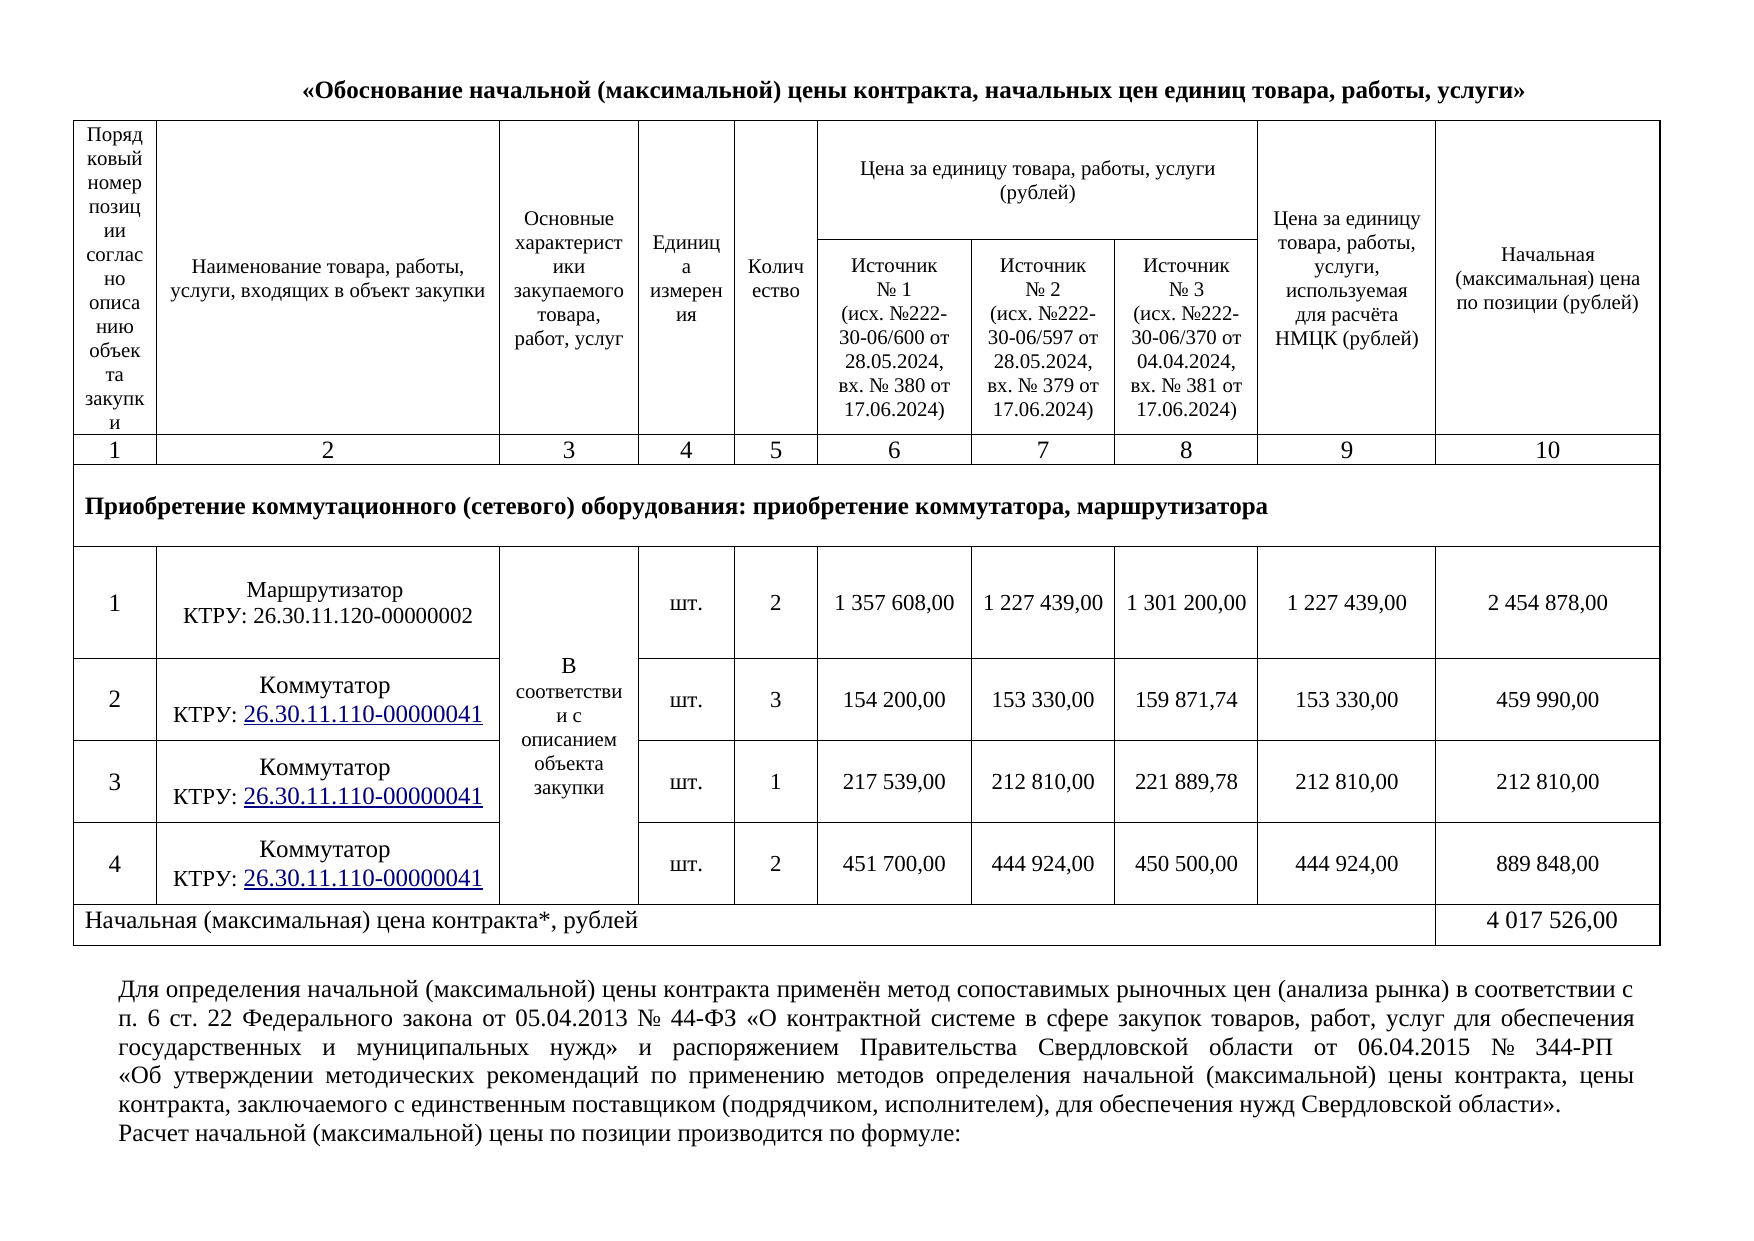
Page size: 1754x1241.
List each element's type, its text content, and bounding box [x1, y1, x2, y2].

table_cell шт. [639, 547, 734, 657]
table_cell 2 [735, 823, 817, 904]
table_cell шт. [639, 741, 734, 822]
table_cell 4 [639, 435, 734, 464]
table_cell 450 500,00 [1115, 823, 1257, 904]
table_cell [1661, 546, 1666, 657]
table_header [1661, 120, 1666, 238]
table_cell 3 [74, 741, 156, 822]
table_cell 3 [500, 435, 638, 464]
table_cell Источник № 2 (исх. №222-30-06/597 от 28.05.2024, вх. № 379 от 17.06.2024) [972, 240, 1114, 434]
table_cell 159 871,74 [1115, 659, 1257, 739]
table_cell 153 330,00 [972, 659, 1114, 739]
table_cell Источник № 3 (исх. №222-30-06/370 от 04.04.2024, вх. № 381 от 17.06.2024) [1115, 240, 1257, 434]
table_cell 9 [1258, 435, 1435, 464]
table_cell 1 [74, 547, 156, 657]
table_cell 153 330,00 [1258, 659, 1435, 739]
table_cell 6 [818, 435, 971, 464]
table_cell 4 [74, 823, 156, 904]
table_cell 1 [74, 435, 156, 464]
table_cell В соответствии с описанием объекта закупки [500, 547, 638, 904]
table_header Цена за единицу товара, работы, услуги, используемая для расчёта НМЦК (рублей) [1258, 121, 1435, 434]
table_cell 889 848,00 [1436, 823, 1659, 904]
table_cell 4 017 526,00 [1436, 905, 1659, 944]
table_cell [1661, 822, 1666, 904]
table_header Цена за единицу товара, работы, услуги (рублей) [818, 121, 1257, 238]
table_cell [1661, 434, 1666, 464]
table_cell шт. [639, 659, 734, 739]
table_header Наименование товара, работы, услуги, входящих в объект закупки [157, 121, 499, 434]
table_cell 8 [1115, 435, 1257, 464]
table_cell 5 [735, 435, 817, 464]
table_cell 3 [735, 659, 817, 739]
table_cell 2 [157, 435, 499, 464]
table_header Основные характеристики закупаемого товара, работ, услуг [500, 121, 638, 434]
table_cell 1 301 200,00 [1115, 547, 1257, 657]
text Расчет начальной (максимальной) цены по позиции производится по формуле: [118, 1118, 1636, 1147]
text Для определения начальной (максимальной) цены контракта применён метод сопоставимых рыночных цен (анализа рынка) в соответствии с п. 6 ст. 22 Федерального закона от 05.04.2013 № 44-ФЗ «О контрактной системе в сфере закупок товаров, работ, услуг для обеспечения государственных и муниципальных нужд» и распоряжением Правительства Свердловской области от 06.04.2015 № 344-РП «Об утверждении методических рекомендаций по применению методов определения начальной (максимальной) цены контракта, цены контракта, заключаемого с единственным поставщиком (подрядчиком, исполнителем), для обеспечения нужд Свердловской области». [118, 974, 1636, 1118]
table_cell 7 [972, 435, 1114, 464]
table_cell 10 [1436, 435, 1659, 464]
text «Обоснование начальной (максимальной) цены контракта, начальных цен единиц товара, работы, услуги» [118, 75, 1636, 104]
table_header Порядковый номер позиции согласно описанию объекта закупки [74, 121, 156, 434]
table_cell Коммутатор КТРУ: 26.30.11.110-00000041 [157, 659, 499, 739]
table_cell шт. [639, 823, 734, 904]
table_cell 2 [735, 547, 817, 657]
table_cell 444 924,00 [1258, 823, 1435, 904]
table_cell 212 810,00 [1258, 741, 1435, 822]
table_cell 2 [74, 659, 156, 739]
table_cell [1661, 658, 1666, 739]
table_cell 451 700,00 [818, 823, 971, 904]
table_cell 1 357 608,00 [818, 547, 971, 657]
table_cell 459 990,00 [1436, 659, 1659, 739]
table_cell Коммутатор КТРУ: 26.30.11.110-00000041 [157, 741, 499, 822]
table_header Количество [735, 121, 817, 434]
table_cell Маршрутизатор КТРУ: 26.30.11.120-00000002 [157, 547, 499, 657]
table_cell [1661, 740, 1666, 822]
table_cell 1 227 439,00 [972, 547, 1114, 657]
table_cell [1661, 904, 1666, 944]
table_header Начальная (максимальная) цена по позиции (рублей) [1436, 121, 1659, 434]
table_cell [1661, 464, 1666, 546]
table_cell 2 454 878,00 [1436, 547, 1659, 657]
table_cell 154 200,00 [818, 659, 971, 739]
table_cell Источник № 1 (исх. №222-30-06/600 от 28.05.2024, вх. № 380 от 17.06.2024) [818, 240, 971, 434]
table_cell Коммутатор КТРУ: 26.30.11.110-00000041 [157, 823, 499, 904]
table_cell Начальная (максимальная) цена контракта*, рублей [74, 905, 1435, 944]
table_cell Приобретение коммутационного (сетевого) оборудования: приобретение коммутатора, маршрутизатора [74, 465, 1659, 546]
table_cell 444 924,00 [972, 823, 1114, 904]
table_cell 212 810,00 [972, 741, 1114, 822]
table_cell 221 889,78 [1115, 741, 1257, 822]
table_cell [1661, 239, 1666, 434]
table_cell 1 [735, 741, 817, 822]
table_cell 217 539,00 [818, 741, 971, 822]
table_cell 212 810,00 [1436, 741, 1659, 822]
table_header Единица измерения [639, 121, 734, 434]
table_cell 1 227 439,00 [1258, 547, 1435, 657]
